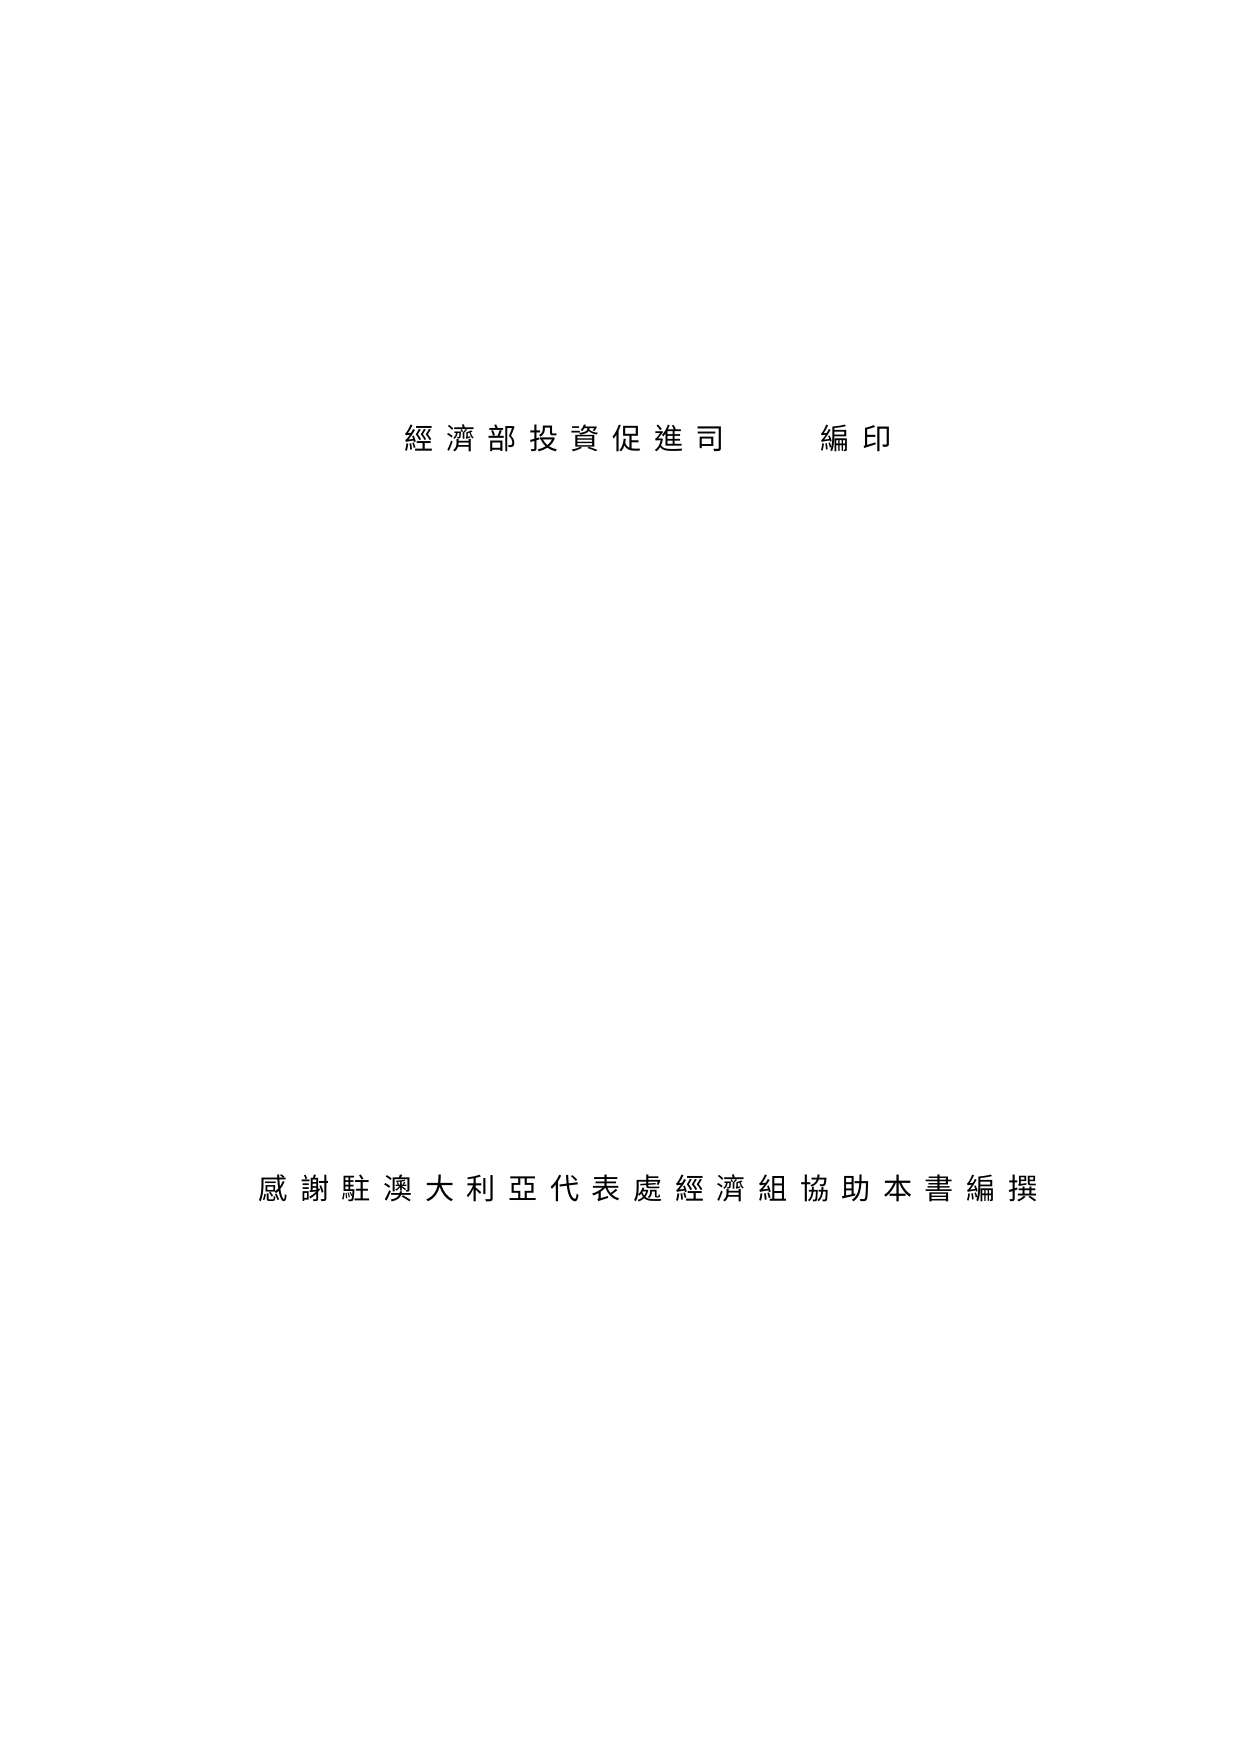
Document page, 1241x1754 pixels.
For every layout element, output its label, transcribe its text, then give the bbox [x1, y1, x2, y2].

table_cell 經濟部投資促進司 編印 [183, 270, 1074, 1107]
table_cell 感謝駐澳大利亞代表處經濟組協助本書編撰 [183, 1108, 1074, 1208]
